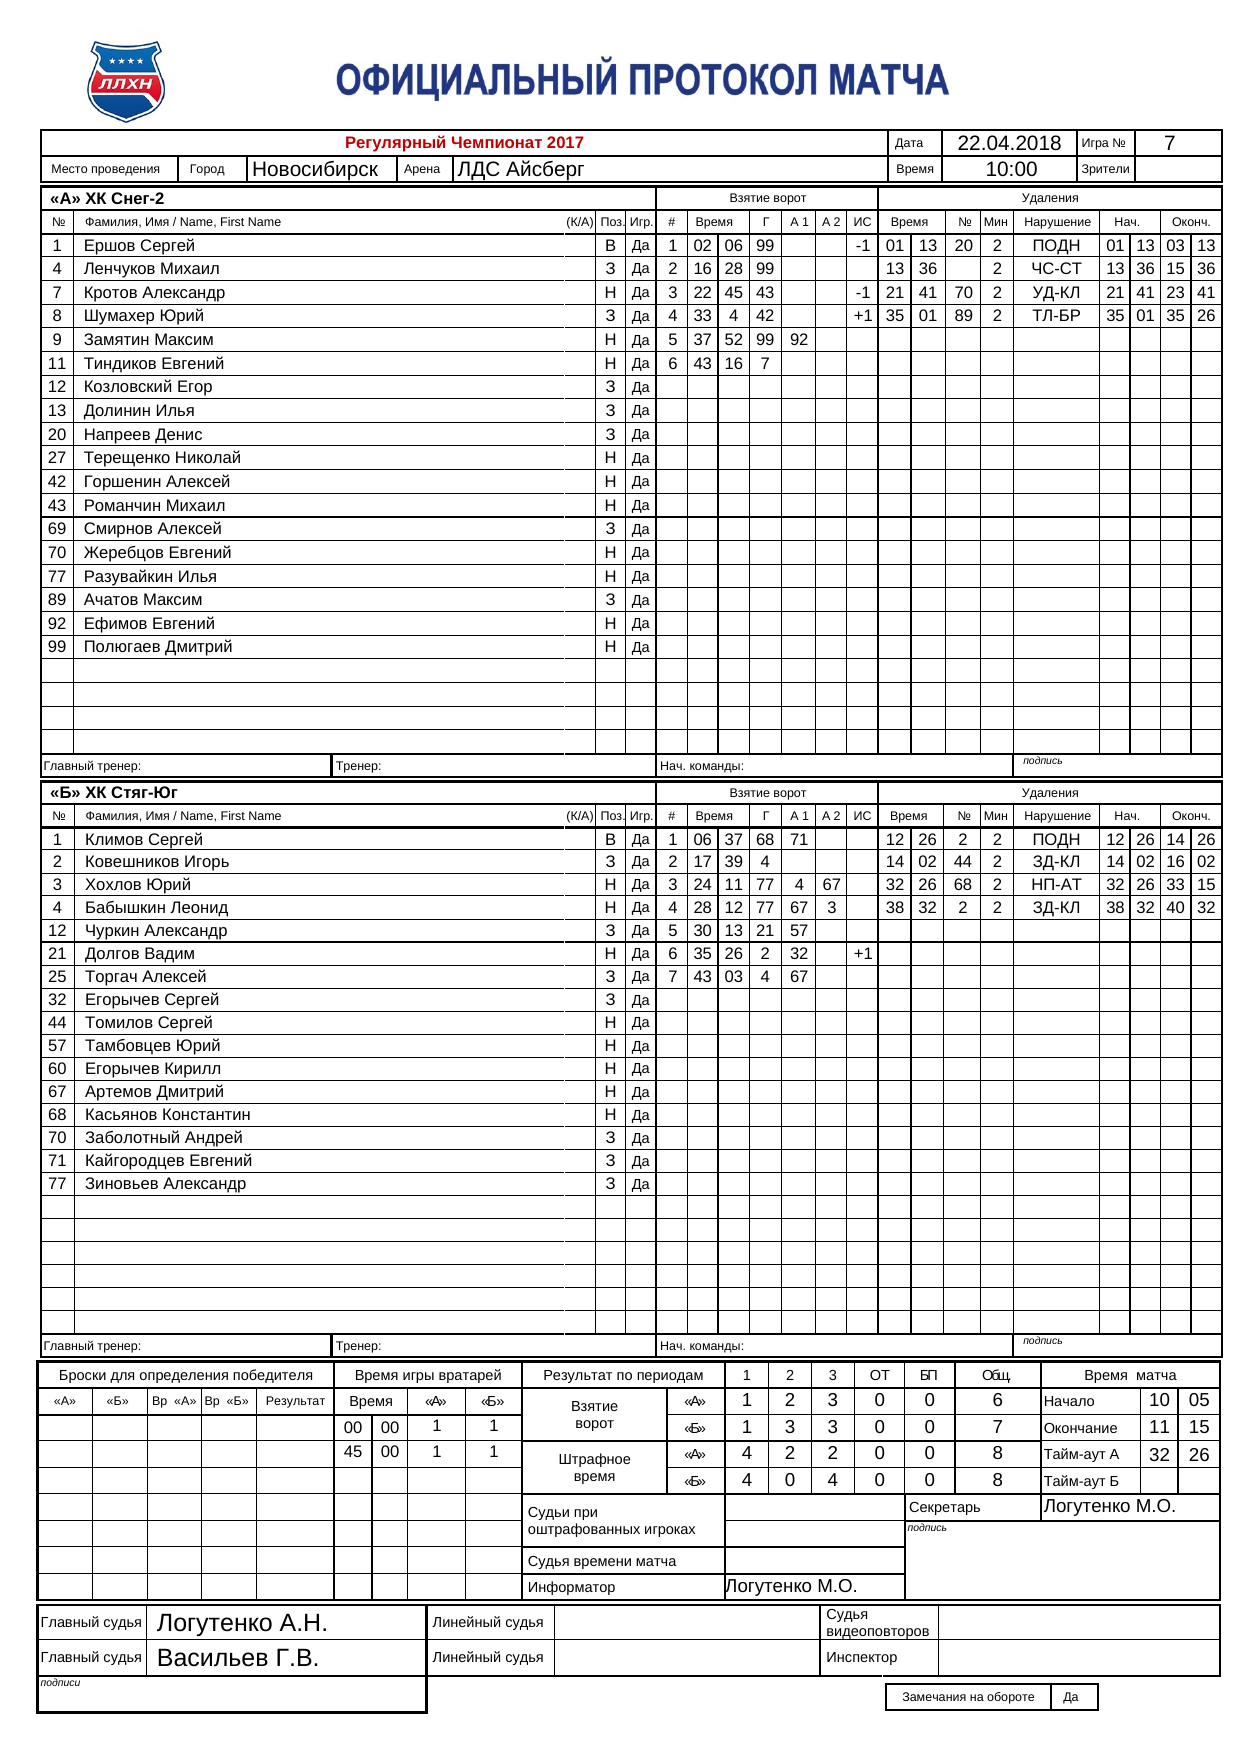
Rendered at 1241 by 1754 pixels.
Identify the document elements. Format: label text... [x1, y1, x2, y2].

table_cell № [42, 805, 74, 826]
table_cell 20 [946, 235, 980, 256]
table_cell [657, 1012, 687, 1033]
table_cell 45 [335, 1441, 371, 1467]
table_cell Да [626, 636, 655, 658]
table_cell Н [596, 636, 625, 658]
table_cell [688, 989, 717, 1011]
table_cell [847, 423, 877, 445]
table_cell [1014, 352, 1099, 374]
table_cell [1131, 399, 1160, 422]
table_cell Васильев Г.В. [147, 1640, 425, 1675]
table_cell Жеребцов Евгений [74, 541, 564, 564]
table_cell [1131, 423, 1160, 445]
table_cell 14 [1161, 829, 1190, 849]
table_cell [1131, 636, 1160, 658]
table_cell А 1 [782, 805, 815, 826]
table_cell [565, 1196, 595, 1218]
table_cell 38 [879, 896, 910, 918]
table_cell [719, 470, 749, 493]
table_cell 1 [42, 235, 73, 256]
table_cell [1161, 1127, 1190, 1149]
table_cell 99 [750, 235, 781, 256]
table_cell [1192, 730, 1221, 753]
table_cell «Б» [93, 1389, 147, 1413]
table_cell [816, 328, 846, 351]
table_cell [1131, 446, 1160, 469]
table_cell [93, 1574, 147, 1599]
table_cell ЗД-КЛ [1014, 850, 1099, 872]
table_cell [912, 376, 945, 398]
table_cell [981, 1196, 1013, 1218]
table_cell [1014, 1150, 1099, 1172]
table_cell [565, 1288, 595, 1310]
table_cell (К/А) [565, 211, 595, 233]
table_cell [782, 541, 815, 564]
table_cell Н [596, 565, 625, 587]
table_cell [1014, 943, 1099, 964]
table_cell Да [626, 896, 655, 918]
table_cell [1131, 966, 1160, 987]
table_cell 23 [1161, 281, 1190, 303]
table_cell 10 [1141, 1389, 1177, 1413]
table_cell [1161, 730, 1190, 753]
table_cell [946, 612, 980, 634]
table_cell [782, 1012, 815, 1033]
table_cell Шумахер Юрий [74, 305, 564, 327]
table_cell [1192, 1242, 1221, 1264]
table_cell [912, 1219, 943, 1241]
table_cell 41 [1131, 281, 1160, 303]
table_cell [565, 730, 595, 753]
table_cell 5 [657, 920, 687, 941]
table_cell [42, 1219, 74, 1241]
table_cell 26 [1192, 829, 1221, 849]
table_cell [596, 659, 625, 682]
table_cell [1100, 683, 1129, 706]
table_cell [1192, 1219, 1221, 1241]
table_cell [335, 1468, 371, 1493]
table_cell 26 [1192, 305, 1221, 327]
table_cell 67 [816, 874, 846, 895]
table_cell [1161, 943, 1190, 964]
table_cell [1161, 1196, 1190, 1218]
table_cell [657, 1173, 687, 1195]
table_cell Н [596, 943, 625, 964]
table_cell [750, 565, 781, 587]
table_cell [847, 518, 877, 540]
table_cell [816, 257, 846, 280]
table_cell [1100, 1242, 1129, 1264]
table_cell 44 [42, 1012, 74, 1033]
table_cell [750, 1242, 781, 1264]
table_cell [750, 470, 781, 493]
table_cell Результат [257, 1389, 333, 1413]
table_cell [202, 1416, 256, 1440]
table_cell 2 [42, 850, 74, 872]
table_cell [879, 1035, 910, 1057]
table_cell [750, 707, 781, 729]
table_cell 4 [726, 1442, 768, 1467]
table_header 1 [726, 1363, 768, 1387]
table_cell [1014, 989, 1099, 1011]
table_cell 89 [946, 305, 980, 327]
table_header Результат по периодам [523, 1363, 724, 1387]
table_cell Полюгаев Дмитрий [74, 636, 564, 658]
table_header 7 [1136, 131, 1221, 155]
table_cell Чуркин Александр [75, 920, 564, 941]
table_cell [912, 1311, 943, 1333]
table_cell 01 [1100, 235, 1129, 256]
table_cell 45 [719, 281, 749, 303]
table_cell [1014, 1311, 1099, 1333]
table_cell 70 [946, 281, 980, 303]
table_cell [750, 1150, 781, 1172]
table_cell [719, 376, 749, 398]
table_cell [750, 1104, 781, 1126]
table_cell [816, 1058, 846, 1079]
table_cell 13 [42, 399, 73, 422]
table_cell Нач. команды: [657, 1335, 1012, 1356]
table_cell Н [596, 1081, 625, 1103]
table_cell [719, 399, 749, 422]
table_cell [1014, 659, 1099, 682]
table_cell [1014, 541, 1099, 564]
table_cell [565, 707, 595, 729]
table_cell Главный судья [39, 1606, 146, 1639]
table_cell 12 [1100, 829, 1129, 849]
table_cell [782, 446, 815, 469]
table_cell 21 [42, 943, 74, 964]
table_cell [657, 376, 687, 398]
table_cell 71 [782, 829, 815, 849]
table_cell № [42, 211, 73, 233]
table_cell [879, 1058, 910, 1079]
table_cell 2 [981, 829, 1013, 849]
table_cell [1131, 943, 1160, 964]
table_cell [816, 1311, 846, 1333]
table_cell З [596, 423, 625, 445]
table_cell [946, 518, 980, 540]
table_cell [39, 1416, 92, 1440]
table_cell Время [688, 805, 749, 826]
table_cell [565, 518, 595, 540]
table_cell [657, 518, 687, 540]
table_cell [688, 541, 717, 564]
table_cell [879, 518, 910, 540]
table_cell «А» [668, 1389, 724, 1413]
table_cell 16 [1161, 850, 1190, 872]
table_cell [1100, 1058, 1129, 1079]
table_cell З [596, 966, 625, 987]
table_cell 21 [1100, 281, 1129, 303]
table_cell [1161, 423, 1190, 445]
table_cell [946, 470, 980, 493]
table_cell [912, 423, 945, 445]
table_cell 26 [912, 874, 943, 895]
table_cell [688, 636, 717, 658]
table_cell Н [596, 1035, 625, 1057]
table_cell [719, 1288, 749, 1310]
table_cell [657, 399, 687, 422]
table_cell 01 [1131, 305, 1160, 327]
table_cell Логутенко М.О. [726, 1575, 904, 1599]
table_cell [1131, 989, 1160, 1011]
table_cell Нач. [1100, 211, 1160, 233]
table_cell [847, 636, 877, 658]
table_cell 05 [1179, 1389, 1219, 1413]
table_cell [719, 659, 749, 682]
table_cell [981, 399, 1013, 422]
table_cell [148, 1521, 201, 1546]
table_cell [596, 1196, 625, 1218]
table_cell [816, 989, 846, 1011]
table_cell [782, 1058, 815, 1079]
table_cell [879, 494, 910, 516]
table_cell [816, 1104, 846, 1126]
table_cell [726, 1495, 904, 1520]
table_cell Да [626, 328, 655, 351]
table_cell [879, 1311, 910, 1333]
table_cell [565, 235, 595, 256]
table_cell [565, 470, 595, 493]
table_cell [1161, 1104, 1190, 1126]
table_cell [596, 1219, 625, 1241]
table_cell [1192, 1150, 1221, 1172]
table_cell Поз. [596, 211, 625, 233]
table_cell 32 [879, 874, 910, 895]
table_cell [1161, 1288, 1190, 1310]
table_cell [879, 1012, 910, 1033]
table_cell 13 [879, 257, 910, 280]
table_cell [912, 1012, 943, 1033]
table_cell 1 [466, 1416, 521, 1440]
table_cell Главный тренер: [42, 1335, 330, 1356]
table_cell 44 [944, 850, 980, 872]
table_cell [373, 1494, 407, 1520]
table_cell 32 [912, 896, 943, 918]
table_cell [981, 1058, 1013, 1079]
table_cell [816, 707, 846, 729]
table_cell [879, 352, 910, 374]
table_cell [1014, 683, 1099, 706]
table_cell 02 [1131, 850, 1160, 872]
table_cell [750, 1012, 781, 1033]
table_cell 5 [657, 328, 687, 351]
table_cell Да [626, 1150, 655, 1172]
table_cell [847, 1265, 877, 1287]
table_cell [816, 1288, 846, 1310]
table_cell 32 [1100, 874, 1129, 895]
table_cell Да [626, 850, 655, 872]
table_cell [912, 1150, 943, 1172]
table_cell [688, 423, 717, 445]
table_cell 3 [657, 874, 687, 895]
table_cell А 1 [782, 211, 815, 233]
table_cell 36 [1192, 257, 1221, 280]
table_cell 3 [816, 896, 846, 918]
table_cell 0 [905, 1415, 954, 1440]
table_cell Ковешников Игорь [75, 850, 564, 872]
table_cell [816, 494, 846, 516]
table_cell [565, 423, 595, 445]
table_cell 33 [688, 305, 717, 327]
table_cell [847, 612, 877, 634]
table_cell Да [626, 1127, 655, 1149]
table_cell 9 [42, 328, 73, 351]
table_cell 00 [373, 1441, 407, 1467]
table_cell [981, 1081, 1013, 1103]
table_cell [565, 588, 595, 611]
table_cell [1100, 565, 1129, 587]
table_cell [1161, 707, 1190, 729]
table_cell 2 [981, 874, 1013, 895]
table_cell [719, 989, 749, 1011]
table_cell [912, 1173, 943, 1195]
table_cell [257, 1441, 333, 1467]
table_cell [816, 612, 846, 634]
table_cell 26 [912, 829, 943, 849]
table_cell [782, 707, 815, 729]
table_cell З [596, 305, 625, 327]
table_cell [42, 1288, 74, 1310]
table_cell [750, 518, 781, 540]
table_cell Долгов Вадим [75, 943, 564, 964]
table_cell [1131, 328, 1160, 351]
table_cell [39, 1468, 92, 1493]
table_cell 26 [1131, 829, 1160, 849]
table_header Взятие ворот [657, 188, 877, 209]
table_cell [257, 1468, 333, 1493]
table_cell [688, 1081, 717, 1103]
table_cell [1192, 920, 1221, 941]
table_cell [1161, 1150, 1190, 1172]
table_cell Да [626, 423, 655, 445]
table_cell [1100, 1196, 1129, 1218]
table_cell З [596, 399, 625, 422]
table_cell [847, 352, 877, 374]
table_cell [1100, 659, 1129, 682]
table_cell [719, 1104, 749, 1126]
table_cell 39 [719, 850, 749, 872]
table_cell [1192, 565, 1221, 587]
table_cell [1192, 1265, 1221, 1287]
table_cell [1100, 399, 1129, 422]
table_cell 32 [1192, 896, 1221, 918]
table_cell 7 [750, 352, 781, 374]
table_cell 12 [719, 896, 749, 918]
table_cell [148, 1574, 201, 1599]
table_cell [719, 423, 749, 445]
table_cell [1100, 707, 1129, 729]
table_cell -1 [847, 281, 877, 303]
table_cell [75, 1242, 564, 1264]
table_cell [39, 1521, 92, 1546]
table_cell Да [626, 257, 655, 280]
table_cell [912, 1081, 943, 1103]
table_cell [847, 376, 877, 398]
table_cell [1131, 612, 1160, 634]
table_cell [782, 1242, 815, 1264]
table_cell 13 [719, 920, 749, 941]
table_cell Зрители [1078, 157, 1134, 181]
table_cell [688, 1265, 717, 1287]
table_cell [981, 588, 1013, 611]
table_cell 57 [42, 1035, 74, 1057]
table_cell [1131, 565, 1160, 587]
table_cell 37 [719, 829, 749, 849]
table_cell [335, 1521, 371, 1546]
table_cell [816, 1150, 846, 1172]
table_cell [565, 1150, 595, 1172]
table_cell [879, 989, 910, 1011]
table_cell 35 [1161, 305, 1190, 327]
table_cell подпись [906, 1522, 1219, 1599]
table_cell [981, 683, 1013, 706]
table_cell [42, 1265, 74, 1287]
table_cell 77 [750, 874, 781, 895]
table_cell [1014, 1058, 1099, 1079]
table_cell 02 [688, 235, 717, 256]
table_cell [912, 1104, 943, 1126]
table_cell НП-АТ [1014, 874, 1099, 895]
table_cell [1192, 423, 1221, 445]
table_cell 6 [657, 943, 687, 964]
table_cell 1 [657, 829, 687, 849]
table_cell [257, 1416, 333, 1440]
table_cell [816, 541, 846, 564]
table_cell [912, 1035, 943, 1057]
table_cell [1161, 588, 1190, 611]
table_cell 06 [719, 235, 749, 256]
table_cell [657, 683, 687, 706]
table_cell 30 [688, 920, 717, 941]
table_cell подписи [39, 1677, 425, 1711]
table_cell 2 [769, 1442, 811, 1467]
table_cell [946, 494, 980, 516]
table_cell [816, 518, 846, 540]
table_cell [657, 1242, 687, 1264]
table_cell Н [596, 541, 625, 564]
table_cell [816, 850, 846, 872]
table_cell 68 [750, 829, 781, 849]
table_cell [335, 1547, 371, 1573]
table_cell Зиновьев Александр [75, 1173, 564, 1195]
table_cell [1100, 541, 1129, 564]
table_cell 0 [769, 1468, 811, 1493]
table_cell Линейный судья [428, 1640, 554, 1675]
table_cell [657, 565, 687, 587]
table_cell 67 [782, 896, 815, 918]
table_cell [847, 1196, 877, 1218]
table_cell [565, 683, 595, 706]
table_cell [816, 1081, 846, 1103]
table_cell [719, 707, 749, 729]
table_cell [981, 943, 1013, 964]
table_cell Н [596, 1058, 625, 1079]
table_cell [782, 565, 815, 587]
table_cell Терещенко Николай [74, 446, 564, 469]
table_cell [782, 281, 815, 303]
table_cell [565, 281, 595, 303]
table_cell [75, 1219, 564, 1241]
table_cell Вр «Б» [202, 1389, 256, 1413]
table_cell 32 [782, 943, 815, 964]
table_cell [202, 1547, 256, 1573]
table_cell «А» [408, 1389, 465, 1413]
table_cell [408, 1547, 465, 1573]
table_cell 70 [42, 541, 73, 564]
table_cell [688, 730, 717, 753]
table_cell [944, 1127, 980, 1149]
table_cell [847, 850, 877, 872]
table_cell [1161, 352, 1190, 374]
table_cell [373, 1574, 407, 1599]
table_cell [847, 588, 877, 611]
table_cell [946, 399, 980, 422]
table_cell [981, 446, 1013, 469]
table_cell Да [626, 874, 655, 895]
table_cell [782, 1196, 815, 1218]
table_cell [1161, 376, 1190, 398]
table_cell [816, 730, 846, 753]
table_cell [847, 1173, 877, 1195]
table_cell Штрафное время [523, 1442, 666, 1493]
table_cell Да [626, 235, 655, 256]
table_cell [847, 829, 877, 849]
table_cell 7 [956, 1415, 1040, 1440]
table_cell 2 [981, 850, 1013, 872]
table_cell [816, 1196, 846, 1218]
table_cell [782, 494, 815, 516]
table_cell Тренер: [333, 755, 655, 776]
table_header Регулярный Чемпионат 2017 [42, 131, 887, 155]
table_cell [1131, 376, 1160, 398]
table_cell 3 [769, 1415, 811, 1440]
table_cell Логутенко М.О. [1042, 1495, 1219, 1520]
table_cell [565, 1058, 595, 1079]
table_cell [1014, 376, 1099, 398]
table_cell [555, 1640, 819, 1675]
table_cell 22 [688, 281, 717, 303]
table_cell 36 [1131, 257, 1160, 280]
table_cell 41 [1192, 281, 1221, 303]
table_cell [782, 305, 815, 327]
table_cell 1 [657, 235, 687, 256]
table_cell [1141, 1468, 1177, 1493]
table_cell 68 [42, 1104, 74, 1126]
table_cell [847, 399, 877, 422]
table_cell 42 [750, 305, 781, 327]
table_cell Да [626, 376, 655, 398]
table_cell подпись [1014, 1335, 1221, 1356]
table_cell [1014, 612, 1099, 634]
table_cell [750, 1265, 781, 1287]
table_cell [782, 659, 815, 682]
table_cell [1014, 707, 1099, 729]
table_cell 15 [1179, 1415, 1219, 1440]
table_cell [816, 1265, 846, 1287]
table_cell [816, 235, 846, 256]
table_cell [428, 1677, 882, 1711]
table_cell З [596, 518, 625, 540]
table_cell [1131, 1311, 1160, 1333]
table_cell 4 [750, 850, 781, 872]
table_cell [847, 446, 877, 469]
table_cell [1161, 328, 1190, 351]
table_cell [1192, 1058, 1221, 1079]
table_cell [1131, 1127, 1160, 1149]
table_cell [981, 1127, 1013, 1149]
table_cell [1131, 1288, 1160, 1310]
table_cell [879, 659, 910, 682]
table_cell Инспектор [821, 1640, 938, 1675]
table_cell Хохлов Юрий [75, 874, 564, 895]
table_cell Нач. [1100, 805, 1160, 826]
table_cell 13 [1192, 235, 1221, 256]
table_cell [466, 1521, 521, 1546]
table_cell Горшенин Алексей [74, 470, 564, 493]
table_cell [657, 446, 687, 469]
table_cell 26 [1131, 874, 1160, 895]
table_cell [1192, 683, 1221, 706]
table_cell [1131, 707, 1160, 729]
table_cell [912, 989, 943, 1011]
table_cell [1131, 683, 1160, 706]
table_cell Н [596, 896, 625, 918]
table_cell [1014, 399, 1099, 422]
table_cell [657, 470, 687, 493]
table_cell [1100, 966, 1129, 987]
table_cell [1131, 1265, 1160, 1287]
table_cell [657, 423, 687, 445]
table_cell [719, 1196, 749, 1218]
table_cell З [596, 257, 625, 280]
table_cell [565, 636, 595, 658]
table_cell 02 [912, 850, 943, 872]
table_cell [816, 1173, 846, 1195]
table_cell [75, 1265, 564, 1287]
table_cell [1192, 943, 1221, 964]
table_cell Н [596, 874, 625, 895]
table_cell [1100, 989, 1129, 1011]
table_cell [750, 1219, 781, 1241]
table_cell Да [626, 494, 655, 516]
table_cell [1161, 1035, 1190, 1057]
table_cell 1 [408, 1416, 465, 1440]
table_cell [1161, 1265, 1190, 1287]
table_cell [565, 1081, 595, 1103]
table_cell [1100, 943, 1129, 964]
table_cell [782, 612, 815, 634]
table_cell [879, 1173, 910, 1195]
table_cell [912, 707, 945, 729]
table_cell [1192, 588, 1221, 611]
table_cell [750, 659, 781, 682]
table_cell [1161, 683, 1190, 706]
table_cell [847, 874, 877, 895]
table_cell [981, 565, 1013, 587]
table_cell [816, 829, 846, 849]
table_cell [688, 1311, 717, 1333]
table_cell Романчин Михаил [74, 494, 564, 516]
table_cell [816, 588, 846, 611]
table_cell 4 [657, 896, 687, 918]
table_cell подпись [1014, 755, 1221, 776]
table_cell [750, 1173, 781, 1195]
table_cell [657, 494, 687, 516]
table_cell [719, 1242, 749, 1264]
table_cell [565, 328, 595, 351]
table_cell [981, 1265, 1013, 1287]
table_cell [944, 1058, 980, 1079]
table_cell [879, 1265, 910, 1287]
table_cell [688, 707, 717, 729]
table_cell [847, 565, 877, 587]
table_cell 2 [657, 257, 687, 280]
table_cell [879, 1219, 910, 1241]
table_cell Игр. [626, 211, 655, 233]
table_cell [1131, 1173, 1160, 1195]
table_cell [565, 943, 595, 964]
table_cell 2 [944, 829, 980, 849]
table_cell [879, 943, 910, 964]
table_cell [981, 1012, 1013, 1033]
table_cell Н [596, 446, 625, 469]
table_cell [946, 707, 980, 729]
table_cell [981, 1311, 1013, 1333]
table_cell [879, 423, 910, 445]
table_cell Ачатов Максим [74, 588, 564, 611]
table_cell [657, 1265, 687, 1287]
table_cell [719, 446, 749, 469]
table_cell [782, 376, 815, 398]
table_cell 12 [42, 920, 74, 941]
table_cell [816, 305, 846, 327]
table_cell [912, 565, 945, 587]
table_cell ИС [847, 211, 877, 233]
table_cell [565, 565, 595, 587]
table_cell [1014, 730, 1099, 753]
table_cell Климов Сергей [75, 829, 564, 849]
table_cell ПОДН [1014, 235, 1099, 256]
table_cell [565, 989, 595, 1011]
table_cell [912, 920, 943, 941]
table_cell [93, 1468, 147, 1493]
table_cell [879, 328, 910, 351]
table_cell [1131, 518, 1160, 540]
table_cell [565, 257, 595, 280]
table_cell [42, 707, 73, 729]
table_cell [688, 1196, 717, 1218]
table_cell [688, 376, 717, 398]
table_cell [847, 966, 877, 987]
table_cell [1100, 1219, 1129, 1241]
table_cell [1014, 1104, 1099, 1126]
table_cell 14 [1100, 850, 1129, 872]
table_cell 1 [726, 1415, 768, 1440]
table_cell [912, 1058, 943, 1079]
table_cell [1131, 1219, 1160, 1241]
table_cell [782, 1288, 815, 1310]
table_cell 35 [688, 943, 717, 964]
table_cell [750, 1058, 781, 1079]
table_cell [148, 1494, 201, 1520]
table_cell 06 [688, 829, 717, 849]
table_cell [148, 1416, 201, 1440]
table_cell [1192, 1127, 1221, 1149]
table_cell [626, 683, 655, 706]
table_cell Тайм-аут А [1042, 1441, 1140, 1467]
table_cell [981, 612, 1013, 634]
table_cell 4 [782, 874, 815, 895]
table_cell 21 [750, 920, 781, 941]
table_cell [782, 989, 815, 1011]
table_cell Разувайкин Илья [74, 565, 564, 587]
table_cell [750, 446, 781, 469]
table_cell [626, 1265, 655, 1287]
table_cell Н [596, 328, 625, 351]
table_cell Кайгородцев Евгений [75, 1150, 564, 1172]
table_cell [981, 966, 1013, 987]
table_cell 77 [42, 1173, 74, 1195]
table_cell 03 [1161, 235, 1190, 256]
table_cell 21 [879, 281, 910, 303]
table_cell [879, 683, 910, 706]
table_cell Егорычев Кирилл [75, 1058, 564, 1079]
table_cell [879, 1242, 910, 1264]
table_cell [879, 966, 910, 987]
table_cell [688, 1035, 717, 1057]
table_cell Линейный судья [428, 1606, 554, 1639]
table_cell 2 [981, 305, 1013, 327]
table_cell [657, 989, 687, 1011]
table_cell [1131, 1035, 1160, 1057]
table_cell 15 [1192, 874, 1221, 895]
table_cell 89 [42, 588, 73, 611]
table_cell [782, 257, 815, 280]
table_header 3 [812, 1363, 854, 1387]
table_cell [750, 399, 781, 422]
table_cell [782, 588, 815, 611]
table_cell 2 [769, 1389, 811, 1413]
table_cell [1100, 636, 1129, 658]
table_cell [981, 636, 1013, 658]
table_header «А» ХК Снег-2 [42, 188, 655, 209]
table_cell [1192, 1104, 1221, 1126]
table_cell [1161, 1012, 1190, 1033]
table_cell [657, 588, 687, 611]
table_cell [939, 1640, 1219, 1675]
table_cell [847, 1150, 877, 1172]
table_cell [1014, 328, 1099, 351]
table_cell [847, 1104, 877, 1126]
table_cell [944, 1035, 980, 1057]
table_cell З [596, 588, 625, 611]
table_cell [1179, 1468, 1219, 1493]
table_cell Да [626, 470, 655, 493]
table_cell [1192, 1035, 1221, 1057]
table_cell [946, 376, 980, 398]
table_cell [847, 683, 877, 706]
table_cell [816, 281, 846, 303]
table_cell [912, 659, 945, 682]
table_cell [816, 352, 846, 374]
table_cell В [596, 829, 625, 849]
table_cell [93, 1494, 147, 1520]
table_cell [816, 943, 846, 964]
table_cell [944, 1173, 980, 1195]
table_cell 8 [42, 305, 73, 327]
table_cell [816, 966, 846, 987]
table_cell [879, 446, 910, 469]
table_cell [596, 1242, 625, 1264]
table_cell # [657, 211, 687, 233]
table_cell [1136, 157, 1221, 181]
table_cell [847, 1035, 877, 1057]
table_cell [782, 683, 815, 706]
table_cell [1192, 707, 1221, 729]
table_cell 4 [657, 305, 687, 327]
table_cell 0 [855, 1468, 904, 1493]
table_cell [688, 1173, 717, 1195]
table_cell [944, 1104, 980, 1126]
table_cell [782, 1127, 815, 1149]
table_cell [93, 1547, 147, 1573]
table_cell [39, 1441, 92, 1467]
table_cell [148, 1468, 201, 1493]
table_cell [257, 1547, 333, 1573]
table_cell [879, 612, 910, 634]
table_cell 26 [1179, 1441, 1219, 1467]
table_cell [847, 1219, 877, 1241]
table_cell [782, 850, 815, 872]
table_cell [750, 376, 781, 398]
table_cell [202, 1494, 256, 1520]
table_cell [75, 1311, 564, 1333]
table_cell [1161, 636, 1190, 658]
table_cell [74, 683, 564, 706]
table_cell [1100, 518, 1129, 540]
table_cell Город [179, 157, 246, 181]
table_header Удаления [879, 783, 1221, 803]
table_cell 4 [42, 257, 73, 280]
table_cell [981, 541, 1013, 564]
table_cell [626, 707, 655, 729]
table_cell 68 [944, 874, 980, 895]
table_cell 99 [42, 636, 73, 658]
table_cell 03 [719, 966, 749, 987]
table_cell 1 [726, 1389, 768, 1413]
table_header Дата [889, 131, 941, 155]
table_cell [1014, 423, 1099, 445]
table_cell Ленчуков Михаил [74, 257, 564, 280]
table_cell 17 [688, 850, 717, 872]
table_cell [981, 494, 1013, 516]
table_cell [782, 730, 815, 753]
table_cell [688, 470, 717, 493]
table_cell Да [626, 920, 655, 941]
table_header Удаления [879, 188, 1221, 209]
table_cell Да [626, 1104, 655, 1126]
table_cell 0 [905, 1389, 954, 1413]
table_cell [944, 943, 980, 964]
table_cell 28 [719, 257, 749, 280]
table_cell [688, 1127, 717, 1149]
table_cell 4 [42, 896, 74, 918]
table_cell [565, 850, 595, 872]
table_cell [466, 1547, 521, 1573]
table_cell [596, 1265, 625, 1287]
table_cell Тамбовцев Юрий [75, 1035, 564, 1057]
table_cell [816, 1127, 846, 1149]
table_cell [981, 1104, 1013, 1126]
table_cell # [657, 805, 687, 826]
table_cell 41 [912, 281, 945, 303]
table_cell [39, 1547, 92, 1573]
table_cell 77 [750, 896, 781, 918]
table_cell [1161, 1311, 1190, 1333]
table_cell [719, 1127, 749, 1149]
table_cell [657, 612, 687, 634]
table_cell [879, 707, 910, 729]
table_cell [1131, 920, 1160, 941]
table_cell [847, 494, 877, 516]
table_cell [946, 636, 980, 658]
table_header Время игры вратарей [335, 1363, 521, 1387]
table_cell 43 [42, 494, 73, 516]
table_cell [719, 636, 749, 658]
table_cell [912, 943, 943, 964]
table_cell Вр «А» [148, 1389, 201, 1413]
table_cell [596, 730, 625, 753]
table_cell [981, 328, 1013, 351]
table_cell [1161, 659, 1190, 682]
table_cell Судья времени матча [523, 1548, 724, 1573]
table_cell [847, 1311, 877, 1333]
table_cell [688, 565, 717, 587]
table_cell [657, 1058, 687, 1079]
table_cell [750, 1035, 781, 1057]
table_cell Н [596, 494, 625, 516]
table_cell ЧС-СТ [1014, 257, 1099, 280]
table_cell [816, 376, 846, 398]
table_cell [782, 636, 815, 658]
table_cell 13 [1131, 235, 1160, 256]
table_cell [750, 989, 781, 1011]
table_cell 6 [657, 352, 687, 374]
table_cell [981, 730, 1013, 753]
table_cell [912, 1242, 943, 1264]
table_cell 12 [879, 829, 910, 849]
table_cell [719, 1150, 749, 1172]
table_cell [1161, 920, 1190, 941]
table_cell [782, 1173, 815, 1195]
table_cell [912, 1288, 943, 1310]
table_cell [719, 1219, 749, 1241]
table_cell 6 [956, 1389, 1040, 1413]
table_cell [912, 352, 945, 374]
table_cell [944, 1288, 980, 1310]
table_cell 2 [750, 943, 781, 964]
table_cell [657, 1150, 687, 1172]
table_cell Секретарь [906, 1495, 1040, 1520]
table_cell Да [626, 1081, 655, 1103]
table_cell [782, 470, 815, 493]
table_cell [847, 257, 877, 280]
table_cell Заболотный Андрей [75, 1127, 564, 1149]
table_cell [1100, 1012, 1129, 1033]
table_cell 38 [1100, 896, 1129, 918]
table_cell [879, 541, 910, 564]
table_cell Судьи при оштрафованных игроках [523, 1495, 724, 1546]
table_cell А 2 [816, 805, 846, 826]
table_cell 32 [1141, 1441, 1177, 1467]
table_cell [39, 1494, 92, 1520]
table_cell [847, 730, 877, 753]
table_cell [782, 1219, 815, 1241]
table_cell [688, 588, 717, 611]
table_cell [42, 730, 73, 753]
table_cell [847, 541, 877, 564]
table_cell [981, 1242, 1013, 1264]
table_cell Егорычев Сергей [75, 989, 564, 1011]
table_cell [74, 707, 564, 729]
table_cell [657, 659, 687, 682]
table_cell 0 [855, 1442, 904, 1467]
table_cell Да [626, 943, 655, 964]
table_cell [782, 1081, 815, 1103]
table_cell [847, 896, 877, 918]
table_cell [782, 399, 815, 422]
table_cell 40 [1161, 896, 1190, 918]
table_cell [1100, 1150, 1129, 1172]
table_cell Смирнов Алексей [74, 518, 564, 540]
table_cell 11 [719, 874, 749, 895]
table_cell 16 [719, 352, 749, 374]
table_cell Ефимов Евгений [74, 612, 564, 634]
table_cell [946, 352, 980, 374]
table_cell 32 [1131, 896, 1160, 918]
table_cell [1100, 494, 1129, 516]
table_cell 43 [688, 966, 717, 987]
table_cell [657, 1104, 687, 1126]
table_cell [1100, 470, 1129, 493]
table_cell [1014, 518, 1099, 540]
table_cell [750, 541, 781, 564]
table_cell Н [596, 470, 625, 493]
table_cell Нарушение [1014, 211, 1099, 233]
table_cell [688, 1242, 717, 1264]
table_cell [657, 1196, 687, 1218]
table_cell [782, 423, 815, 445]
table_cell [1014, 1081, 1099, 1103]
table_cell [719, 494, 749, 516]
table_cell [1161, 1173, 1190, 1195]
table_cell [93, 1521, 147, 1546]
table_cell Игр. [626, 805, 655, 826]
table_cell [373, 1468, 407, 1493]
table_cell [912, 588, 945, 611]
table_cell 52 [719, 328, 749, 351]
table_cell [626, 659, 655, 682]
table_cell [944, 1311, 980, 1333]
table_cell [565, 612, 595, 634]
table_cell [1161, 541, 1190, 564]
table_cell 99 [750, 257, 781, 280]
table_cell 43 [688, 352, 717, 374]
table_cell ЗД-КЛ [1014, 896, 1099, 918]
table_cell [202, 1441, 256, 1467]
table_cell 4 [719, 305, 749, 327]
table_cell [688, 1150, 717, 1172]
table_cell Касьянов Константин [75, 1104, 564, 1126]
table_cell Тренер: [333, 1335, 655, 1356]
table_cell [1161, 399, 1190, 422]
table_cell Арена [398, 157, 452, 181]
table_cell [565, 1265, 595, 1287]
table_cell [373, 1547, 407, 1573]
table_cell [408, 1574, 465, 1599]
table_cell 1 [408, 1441, 465, 1467]
table_cell [981, 707, 1013, 729]
table_cell [1161, 1058, 1190, 1079]
table_cell [1131, 659, 1160, 682]
table_cell [946, 565, 980, 587]
table_cell [879, 636, 910, 658]
table_cell [75, 1196, 564, 1218]
table_cell Новосибирск [248, 157, 396, 181]
table_cell [879, 1104, 910, 1126]
table_cell [847, 1058, 877, 1079]
table_cell Да [626, 352, 655, 374]
table_cell [657, 1288, 687, 1310]
table_cell [688, 1012, 717, 1033]
table_cell 42 [42, 470, 73, 493]
table_cell [1100, 376, 1129, 398]
table_cell [719, 1173, 749, 1195]
table_cell [719, 1012, 749, 1033]
table_cell Да [626, 281, 655, 303]
table_cell 2 [981, 896, 1013, 918]
table_cell [202, 1468, 256, 1493]
table_cell [1131, 541, 1160, 564]
table_cell [1100, 446, 1129, 469]
table_cell [1100, 1127, 1129, 1149]
table_cell [719, 541, 749, 564]
table_cell [981, 518, 1013, 540]
table_cell [782, 1311, 815, 1333]
table_cell 00 [335, 1416, 371, 1440]
table_cell Ершов Сергей [74, 235, 564, 256]
table_cell [1192, 966, 1221, 987]
table_cell [1131, 1242, 1160, 1264]
table_cell [879, 730, 910, 753]
table_cell [688, 446, 717, 469]
table_cell [883, 1677, 1220, 1681]
table_cell [1014, 565, 1099, 587]
table_cell [466, 1468, 521, 1493]
table_cell [944, 989, 980, 1011]
table_cell [565, 1219, 595, 1241]
table_cell З [596, 1150, 625, 1172]
table_cell 2 [981, 235, 1013, 256]
table_cell 69 [42, 518, 73, 540]
table_cell [1100, 730, 1129, 753]
table_cell [596, 1288, 625, 1310]
table_cell 35 [1100, 305, 1129, 327]
table_cell [565, 966, 595, 987]
table_cell [1192, 352, 1221, 374]
table_cell [565, 352, 595, 374]
table_cell [1161, 1081, 1190, 1103]
table_cell [1161, 612, 1190, 634]
table_cell 36 [912, 257, 945, 280]
table_cell Оконч. [1161, 805, 1221, 826]
table_cell [879, 399, 910, 422]
table_cell [719, 730, 749, 753]
table_cell А 2 [816, 211, 846, 233]
table_cell 32 [42, 989, 74, 1011]
table_cell 02 [1192, 850, 1221, 872]
table_cell [1131, 1058, 1160, 1079]
table_cell 2 [812, 1442, 854, 1467]
table_cell З [596, 1127, 625, 1149]
table_cell 35 [879, 305, 910, 327]
table_cell [981, 423, 1013, 445]
table_cell 3 [812, 1389, 854, 1413]
table_cell [1161, 565, 1190, 587]
table_cell 8 [956, 1442, 1040, 1467]
table_cell [750, 1311, 781, 1333]
table_cell [816, 659, 846, 682]
table_cell [1161, 966, 1190, 987]
table_cell Да [626, 1035, 655, 1057]
table_cell [750, 494, 781, 516]
table_cell [981, 352, 1013, 374]
table_cell [1161, 989, 1190, 1011]
table_cell [1192, 470, 1221, 493]
table_cell [879, 376, 910, 398]
table_cell Томилов Сергей [75, 1012, 564, 1033]
table_cell [981, 1288, 1013, 1310]
table_cell Судья видеоповторов [821, 1606, 938, 1639]
table_cell [688, 683, 717, 706]
table_cell [879, 565, 910, 587]
table_cell 1 [466, 1441, 521, 1467]
table_cell [1131, 588, 1160, 611]
table_cell 25 [42, 966, 74, 987]
table_header БП [905, 1363, 954, 1387]
table_cell [257, 1494, 333, 1520]
table_cell [626, 730, 655, 753]
table_cell [946, 730, 980, 753]
table_cell [1192, 1288, 1221, 1310]
table_cell [1192, 328, 1221, 351]
table_cell Кротов Александр [74, 281, 564, 303]
table_cell Н [596, 281, 625, 303]
table_cell [912, 1196, 943, 1218]
table_cell [565, 446, 595, 469]
table_header «Б» ХК Стяг-Юг [42, 783, 655, 803]
table_cell Г [750, 805, 781, 826]
table_cell [1192, 399, 1221, 422]
table_cell [944, 1219, 980, 1241]
table_cell [1014, 1035, 1099, 1057]
table_cell [946, 659, 980, 682]
table_cell 2 [944, 896, 980, 918]
table_cell Главный тренер: [42, 755, 330, 776]
table_cell [1014, 966, 1099, 987]
table_cell [912, 328, 945, 351]
table_cell [74, 659, 564, 682]
table_cell [1161, 518, 1190, 540]
table_cell [1131, 1196, 1160, 1218]
table_cell [626, 1288, 655, 1310]
table_cell [688, 612, 717, 634]
table_cell Место проведения [42, 157, 177, 181]
table_cell [42, 683, 73, 706]
table_cell 01 [912, 305, 945, 327]
table_cell [1131, 352, 1160, 374]
table_cell Да [626, 612, 655, 634]
table_cell [946, 328, 980, 351]
table_cell (К/А) [565, 805, 595, 826]
table_cell [1192, 1173, 1221, 1195]
table_cell З [596, 850, 625, 872]
table_cell [1014, 1219, 1099, 1241]
table_cell [879, 1288, 910, 1310]
table_cell [1100, 352, 1129, 374]
table_cell [565, 399, 595, 422]
table_cell [782, 352, 815, 374]
table_cell «А» [668, 1442, 724, 1467]
table_cell [946, 446, 980, 469]
table_cell [688, 518, 717, 540]
table_cell [816, 423, 846, 445]
table_cell [565, 1311, 595, 1333]
table_cell [1014, 1288, 1099, 1310]
picture [5, 28, 1179, 129]
table_cell [1192, 1012, 1221, 1033]
table_cell Да [626, 305, 655, 327]
table_cell [466, 1574, 521, 1599]
table_cell 13 [1100, 257, 1129, 280]
table_cell Долинин Илья [74, 399, 564, 422]
table_cell [1192, 1196, 1221, 1218]
table_cell [1131, 1104, 1160, 1126]
table_cell 10:00 [943, 157, 1076, 181]
table_header Общ. [956, 1363, 1040, 1387]
table_cell [719, 1081, 749, 1103]
table_cell [847, 470, 877, 493]
table_cell [688, 1219, 717, 1241]
table_cell 92 [42, 612, 73, 634]
table_cell [981, 989, 1013, 1011]
table_cell [688, 494, 717, 516]
table_cell № [946, 211, 980, 233]
table_cell [981, 376, 1013, 398]
table_cell [657, 1311, 687, 1333]
table_cell [565, 829, 595, 849]
table_cell +1 [847, 305, 877, 327]
table_cell [1131, 494, 1160, 516]
table_cell Да [626, 588, 655, 611]
table_header ОТ [855, 1363, 904, 1387]
table_cell 43 [750, 281, 781, 303]
table_cell [1100, 920, 1129, 941]
table_cell 16 [688, 257, 717, 280]
table_header Время матча [1042, 1363, 1219, 1387]
table_cell 00 [373, 1416, 407, 1440]
table_cell [1192, 659, 1221, 682]
table_cell [879, 1081, 910, 1103]
table_cell [816, 636, 846, 658]
table_cell [657, 730, 687, 753]
table_cell [912, 470, 945, 493]
table_cell [657, 1081, 687, 1103]
table_cell Да [626, 518, 655, 540]
table_cell Нач. команды: [657, 755, 1012, 776]
table_cell [782, 1035, 815, 1057]
table_cell [93, 1441, 147, 1467]
table_cell +1 [847, 943, 877, 964]
table_cell [1131, 730, 1160, 753]
table_cell [626, 1242, 655, 1264]
table_cell [1192, 1311, 1221, 1333]
table_cell [912, 730, 945, 753]
table_cell 12 [42, 376, 73, 398]
table_cell [42, 1196, 74, 1218]
table_cell [816, 683, 846, 706]
table_cell [750, 423, 781, 445]
table_cell [1161, 1242, 1190, 1264]
table_cell [1014, 588, 1099, 611]
table_cell [1100, 1288, 1129, 1310]
table_cell 7 [42, 281, 73, 303]
table_cell 0 [855, 1389, 904, 1413]
table_cell [1014, 470, 1099, 493]
table_cell «Б» [668, 1468, 724, 1493]
table_cell [912, 494, 945, 516]
table_cell [719, 588, 749, 611]
table_cell Да [626, 541, 655, 564]
table_cell Время [879, 805, 943, 826]
table_cell [719, 683, 749, 706]
table_cell 28 [688, 896, 717, 918]
table_cell [657, 636, 687, 658]
table_cell [847, 328, 877, 351]
table_header Да [1052, 1685, 1097, 1709]
table_cell Да [626, 989, 655, 1011]
table_cell [657, 541, 687, 564]
table_cell [373, 1521, 407, 1546]
table_cell 24 [688, 874, 717, 895]
table_cell [657, 707, 687, 729]
table_cell [946, 588, 980, 611]
table_cell [148, 1547, 201, 1573]
table_cell [1100, 612, 1129, 634]
table_cell Информатор [523, 1575, 724, 1599]
table_cell [847, 989, 877, 1011]
table_cell 01 [879, 235, 910, 256]
table_cell [847, 1127, 877, 1149]
table_cell [816, 1219, 846, 1241]
table_cell «Б » [466, 1389, 521, 1413]
table_cell 2 [981, 281, 1013, 303]
table_cell 4 [750, 966, 781, 987]
table_cell [750, 1081, 781, 1103]
table_cell [847, 1081, 877, 1103]
table_header 22.04.2018 [943, 131, 1076, 155]
table_cell 71 [42, 1150, 74, 1172]
table_cell Время [879, 211, 945, 233]
table_cell Н [596, 612, 625, 634]
table_cell 1 [42, 829, 74, 849]
table_cell [1100, 423, 1129, 445]
table_cell 2 [657, 850, 687, 872]
table_cell [1014, 1127, 1099, 1149]
table_cell [1100, 1104, 1129, 1126]
table_cell 11 [1141, 1415, 1177, 1440]
table_cell [75, 1288, 564, 1310]
table_cell Взятие ворот [523, 1389, 666, 1440]
table_cell [1014, 920, 1099, 941]
table_cell [782, 518, 815, 540]
table_cell [565, 494, 595, 516]
table_cell Фамилия, Имя / Name, First Name [74, 211, 565, 233]
table_cell Да [626, 565, 655, 587]
table_cell [466, 1494, 521, 1520]
table_cell Замятин Максим [74, 328, 564, 351]
table_cell [565, 874, 595, 895]
table_cell [565, 1242, 595, 1264]
table_cell [719, 518, 749, 540]
table_cell [1131, 1012, 1160, 1033]
table_cell [981, 1173, 1013, 1195]
table_cell Артемов Дмитрий [75, 1081, 564, 1103]
table_cell [42, 1311, 74, 1333]
table_cell [688, 1104, 717, 1126]
table_header Замечания на обороте [887, 1685, 1050, 1709]
table_cell 11 [42, 352, 73, 374]
table_cell [565, 1173, 595, 1195]
table_cell [93, 1416, 147, 1440]
table_cell Время [688, 211, 749, 233]
table_cell [912, 518, 945, 540]
table_cell ЛДС Айсберг [454, 157, 887, 181]
table_cell [879, 470, 910, 493]
table_cell [626, 1311, 655, 1333]
table_cell [879, 1127, 910, 1149]
table_cell [981, 1150, 1013, 1172]
table_cell [1192, 989, 1221, 1011]
table_cell [1192, 612, 1221, 634]
table_cell Да [626, 1012, 655, 1033]
table_cell [750, 636, 781, 658]
table_cell Мин [981, 805, 1013, 826]
table_cell [202, 1521, 256, 1546]
table_cell Тиндиков Евгений [74, 352, 564, 374]
table_cell [148, 1441, 201, 1467]
table_cell [42, 659, 73, 682]
table_header Взятие ворот [657, 783, 877, 803]
table_cell [719, 1058, 749, 1079]
table_cell [596, 707, 625, 729]
table_header 2 [769, 1363, 811, 1387]
table_cell [750, 730, 781, 753]
table_cell 4 [812, 1468, 854, 1493]
table_cell [688, 1288, 717, 1310]
table_cell Да [626, 829, 655, 849]
table_cell -1 [847, 235, 877, 256]
table_cell 14 [879, 850, 910, 872]
table_cell [981, 470, 1013, 493]
table_cell ТЛ-БР [1014, 305, 1099, 327]
table_cell [39, 1574, 92, 1599]
table_cell [816, 446, 846, 469]
table_cell [1014, 446, 1099, 469]
table_cell [626, 1219, 655, 1241]
table_cell [879, 920, 910, 941]
table_cell 0 [855, 1415, 904, 1440]
table_cell 0 [905, 1442, 954, 1467]
table_cell [946, 683, 980, 706]
table_cell [944, 920, 980, 941]
table_cell [944, 1196, 980, 1218]
table_cell [565, 659, 595, 682]
table_cell [688, 399, 717, 422]
table_cell [981, 920, 1013, 941]
table_cell Напреев Денис [74, 423, 564, 445]
table_cell [555, 1606, 819, 1639]
table_cell [816, 399, 846, 422]
table_cell [626, 1196, 655, 1218]
table_cell [1161, 494, 1190, 516]
table_cell [816, 1035, 846, 1057]
table_cell № [944, 805, 980, 826]
table_cell З [596, 1173, 625, 1195]
table_cell [944, 966, 980, 987]
table_cell [688, 1058, 717, 1079]
table_cell [657, 1219, 687, 1241]
table_cell [565, 541, 595, 564]
table_cell [565, 896, 595, 918]
table_cell [408, 1468, 465, 1493]
table_cell ИС [847, 805, 877, 826]
table_cell [1161, 446, 1190, 469]
table_cell [912, 446, 945, 469]
table_cell [565, 1035, 595, 1057]
table_cell [1161, 470, 1190, 493]
table_cell [1192, 494, 1221, 516]
table_cell [981, 1219, 1013, 1241]
table_cell [719, 1035, 749, 1057]
table_cell [1192, 541, 1221, 564]
table_cell [912, 636, 945, 658]
table_cell [202, 1574, 256, 1599]
table_cell [912, 1127, 943, 1149]
table_cell [1192, 376, 1221, 398]
table_cell [565, 376, 595, 398]
table_cell [847, 659, 877, 682]
table_cell 2 [981, 257, 1013, 280]
table_cell Главный судья [39, 1640, 146, 1675]
table_cell 33 [1161, 874, 1190, 895]
table_cell [981, 1035, 1013, 1057]
table_cell Козловский Егор [74, 376, 564, 398]
table_cell [816, 470, 846, 493]
table_cell [816, 1012, 846, 1033]
table_cell [42, 1242, 74, 1264]
table_cell 0 [905, 1468, 954, 1493]
table_cell [946, 257, 980, 280]
table_cell [688, 659, 717, 682]
table_cell Н [596, 352, 625, 374]
table_cell Бабышкин Леонид [75, 896, 564, 918]
table_cell [726, 1521, 904, 1546]
table_cell [912, 612, 945, 634]
table_cell Торгач Алексей [75, 966, 564, 987]
table_cell [1100, 328, 1129, 351]
table_cell Да [626, 1058, 655, 1079]
table_cell [1161, 1219, 1190, 1241]
table_cell [1099, 1682, 1220, 1711]
table_cell [1192, 446, 1221, 469]
table_cell [335, 1574, 371, 1599]
table_cell [944, 1081, 980, 1103]
table_cell [719, 565, 749, 587]
table_cell [657, 1035, 687, 1057]
table_cell [750, 1127, 781, 1149]
table_cell Мин [981, 211, 1013, 233]
table_cell [1014, 494, 1099, 516]
table_cell [816, 1242, 846, 1264]
table_cell [847, 1012, 877, 1033]
table_cell Да [626, 1173, 655, 1195]
table_cell 13 [912, 235, 945, 256]
table_cell [1014, 1242, 1099, 1264]
table_cell [719, 1265, 749, 1287]
table_cell [847, 920, 877, 941]
table_cell [657, 1127, 687, 1149]
table_cell 67 [782, 966, 815, 987]
table_cell 3 [812, 1415, 854, 1440]
table_cell [944, 1012, 980, 1033]
table_cell [879, 1196, 910, 1218]
table_cell 8 [956, 1468, 1040, 1493]
table_cell Да [626, 966, 655, 987]
table_cell 99 [750, 328, 781, 351]
table_cell [782, 1150, 815, 1172]
table_cell [408, 1521, 465, 1546]
table_cell 7 [657, 966, 687, 987]
table_cell [1100, 1035, 1129, 1057]
table_cell Да [626, 399, 655, 422]
table_cell [782, 1104, 815, 1126]
table_cell [1192, 636, 1221, 658]
table_cell [1100, 588, 1129, 611]
table_cell 67 [42, 1081, 74, 1103]
table_cell [1014, 1012, 1099, 1033]
table_cell [1014, 1196, 1099, 1218]
table_cell 92 [782, 328, 815, 351]
table_cell ПОДН [1014, 829, 1099, 849]
table_cell 3 [42, 874, 74, 895]
table_cell [257, 1521, 333, 1546]
table_cell [782, 1265, 815, 1287]
table_cell [847, 1242, 877, 1264]
table_cell [565, 1104, 595, 1126]
table_cell 57 [782, 920, 815, 941]
table_cell Начало [1042, 1389, 1140, 1413]
table_cell [944, 1150, 980, 1172]
table_cell Фамилия, Имя / Name, First Name [75, 805, 565, 826]
table_cell [596, 1311, 625, 1333]
table_cell [912, 966, 943, 987]
table_cell [719, 1311, 749, 1333]
table_cell УД-КЛ [1014, 281, 1099, 303]
table_cell [1100, 1265, 1129, 1287]
table_cell Н [596, 1104, 625, 1126]
table_cell [750, 588, 781, 611]
table_cell Да [626, 446, 655, 469]
table_cell [782, 235, 815, 256]
table_cell 4 [726, 1468, 768, 1493]
table_cell [946, 541, 980, 564]
table_cell [981, 659, 1013, 682]
table_cell [750, 683, 781, 706]
table_cell [750, 612, 781, 634]
table_cell Н [596, 1012, 625, 1033]
table_cell Время [889, 157, 941, 181]
table_cell 60 [42, 1058, 74, 1079]
table_cell З [596, 989, 625, 1011]
table_cell [565, 920, 595, 941]
table_cell В [596, 235, 625, 256]
table_cell Г [750, 211, 781, 233]
table_cell [1131, 1081, 1160, 1103]
table_cell Нарушение [1014, 805, 1099, 826]
table_cell [944, 1242, 980, 1264]
table_cell [879, 588, 910, 611]
table_cell [816, 920, 846, 941]
table_cell [1100, 1173, 1129, 1195]
table_cell [726, 1548, 904, 1573]
table_cell [565, 1012, 595, 1033]
table_cell [1100, 1311, 1129, 1333]
table_cell Оконч. [1161, 211, 1221, 233]
table_cell [1014, 1265, 1099, 1287]
table_cell [847, 1288, 877, 1310]
table_cell [1192, 1081, 1221, 1103]
table_cell [912, 683, 945, 706]
table_cell [74, 730, 564, 753]
table_cell З [596, 376, 625, 398]
table_cell [939, 1606, 1219, 1639]
table_cell «Б» [668, 1415, 724, 1440]
table_cell Время [335, 1389, 407, 1413]
table_cell Логутенко А.Н. [147, 1606, 425, 1639]
table_header Игра № [1078, 131, 1134, 155]
table_cell [1014, 636, 1099, 658]
table_cell Поз. [596, 805, 625, 826]
table_cell [946, 423, 980, 445]
table_cell [944, 1265, 980, 1287]
table_cell [408, 1494, 465, 1520]
table_cell [750, 1288, 781, 1310]
table_cell [257, 1574, 333, 1599]
table_cell [1192, 518, 1221, 540]
table_cell [1100, 1081, 1129, 1103]
table_cell 77 [42, 565, 73, 587]
table_cell [565, 305, 595, 327]
table_cell 3 [657, 281, 687, 303]
table_cell [912, 541, 945, 564]
table_cell 37 [688, 328, 717, 351]
table_cell 15 [1161, 257, 1190, 280]
table_cell 20 [42, 423, 73, 445]
table_cell [596, 683, 625, 706]
table_cell 70 [42, 1127, 74, 1149]
table_cell [912, 1265, 943, 1287]
table_cell «А» [39, 1389, 92, 1413]
table_cell [1014, 1173, 1099, 1195]
table_cell [750, 1196, 781, 1218]
table_cell [1131, 1150, 1160, 1172]
table_cell [719, 612, 749, 634]
table_cell [912, 399, 945, 422]
table_cell [879, 1150, 910, 1172]
table_cell [335, 1494, 371, 1520]
table_cell [565, 1127, 595, 1149]
table_cell 26 [719, 943, 749, 964]
table_cell Тайм-аут Б [1042, 1468, 1140, 1493]
table_cell [847, 707, 877, 729]
table_cell 27 [42, 446, 73, 469]
table_cell [1131, 470, 1160, 493]
table_cell [816, 565, 846, 587]
table_cell Окончание [1042, 1415, 1140, 1440]
table_cell З [596, 920, 625, 941]
table_header Броски для определения победителя [39, 1363, 333, 1387]
